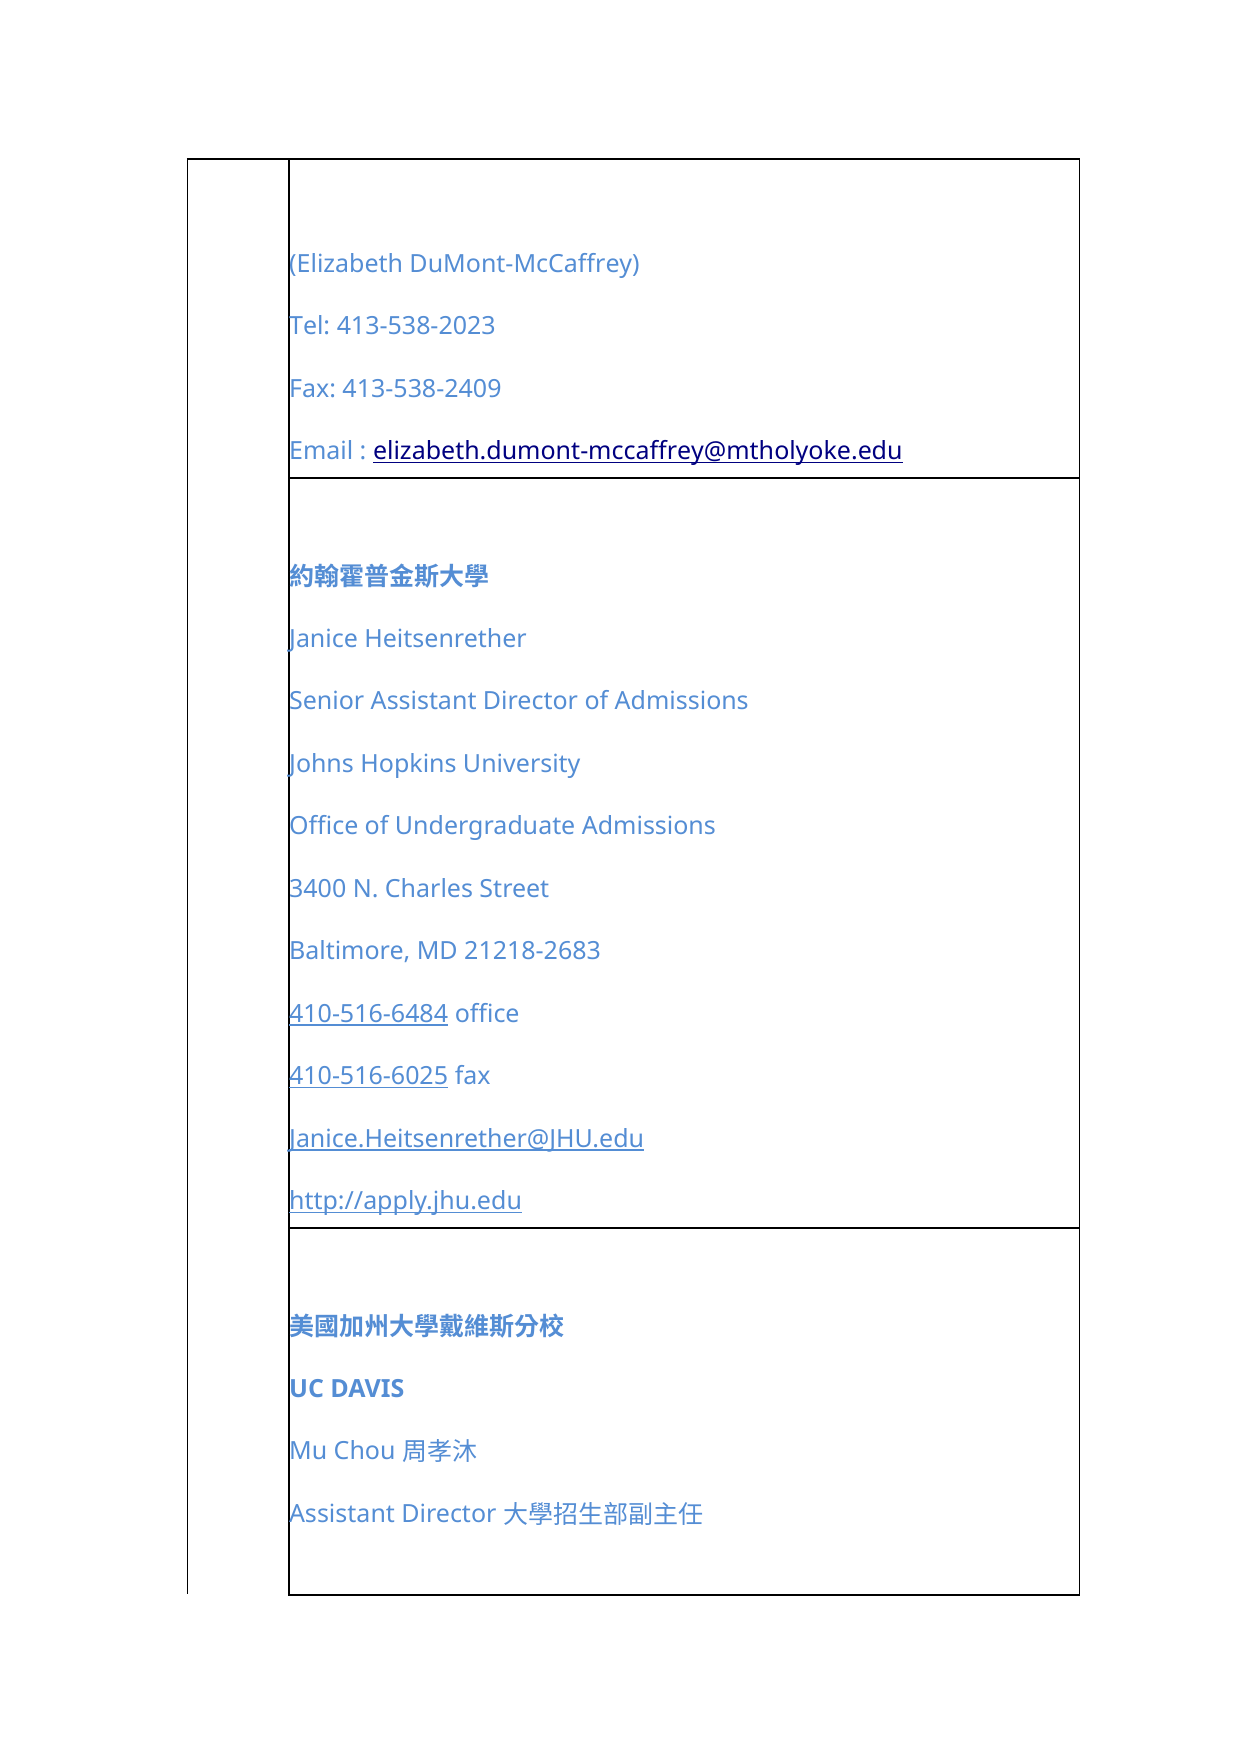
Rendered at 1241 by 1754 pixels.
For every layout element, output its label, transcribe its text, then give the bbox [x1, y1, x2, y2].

table_cell 美國加州大學戴維斯分校 UC DAVIS Mu Chou 周孝沐 Assistant Director 大學招生部副主任 International Admissions Undergraduate Admissions Taiwan TEL: (886)0905-156-996 mchou@ucdavis.edu http://admissions.ucdavis.edu 178 Mark Hall, One Shields Avenue, Davis, CA 95616 [290, 1533, 1079, 1594]
table_cell [188, 1227, 288, 1594]
table_cell 約翰霍普金斯大學 Janice Heitsenrether Senior Assistant Director of Admissions Johns Hopkins University Office of Undergraduate Admissions 3400 N. Charles Street Baltimore, MD 21218-2683 410-516-6484 office 410-516-6025 fax Janice.Heitsenrether@JHU.edu http://apply.jhu.edu [290, 1158, 1079, 1227]
table_cell 約翰霍普金斯大學 Janice Heitsenrether Senior Assistant Director of Admissions Johns Hopkins University Office of Undergraduate Admissions 3400 N. Charles Street Baltimore, MD 21218-2683 410-516-6484 office 410-516-6025 fax Janice.Heitsenrether@JHU.edu http://apply.jhu.edu [290, 479, 1079, 533]
table_header [188, 160, 288, 1227]
table_cell (Elizabeth DuMont-McCaffrey) Tel: 413-538-2023 Fax: 413-538-2409 Email : elizabeth.dumont-mccaffrey@mtholyoke.edu [290, 160, 1079, 477]
table_cell 美國加州大學戴維斯分校 UC DAVIS Mu Chou 周孝沐 Assistant Director 大學招生部副主任 International Admissions Undergraduate Admissions Taiwan TEL: (886)0905-156-996 mchou@ucdavis.edu http://admissions.ucdavis.edu 178 Mark Hall, One Shields Avenue, Davis, CA 95616 [290, 1229, 1079, 1283]
